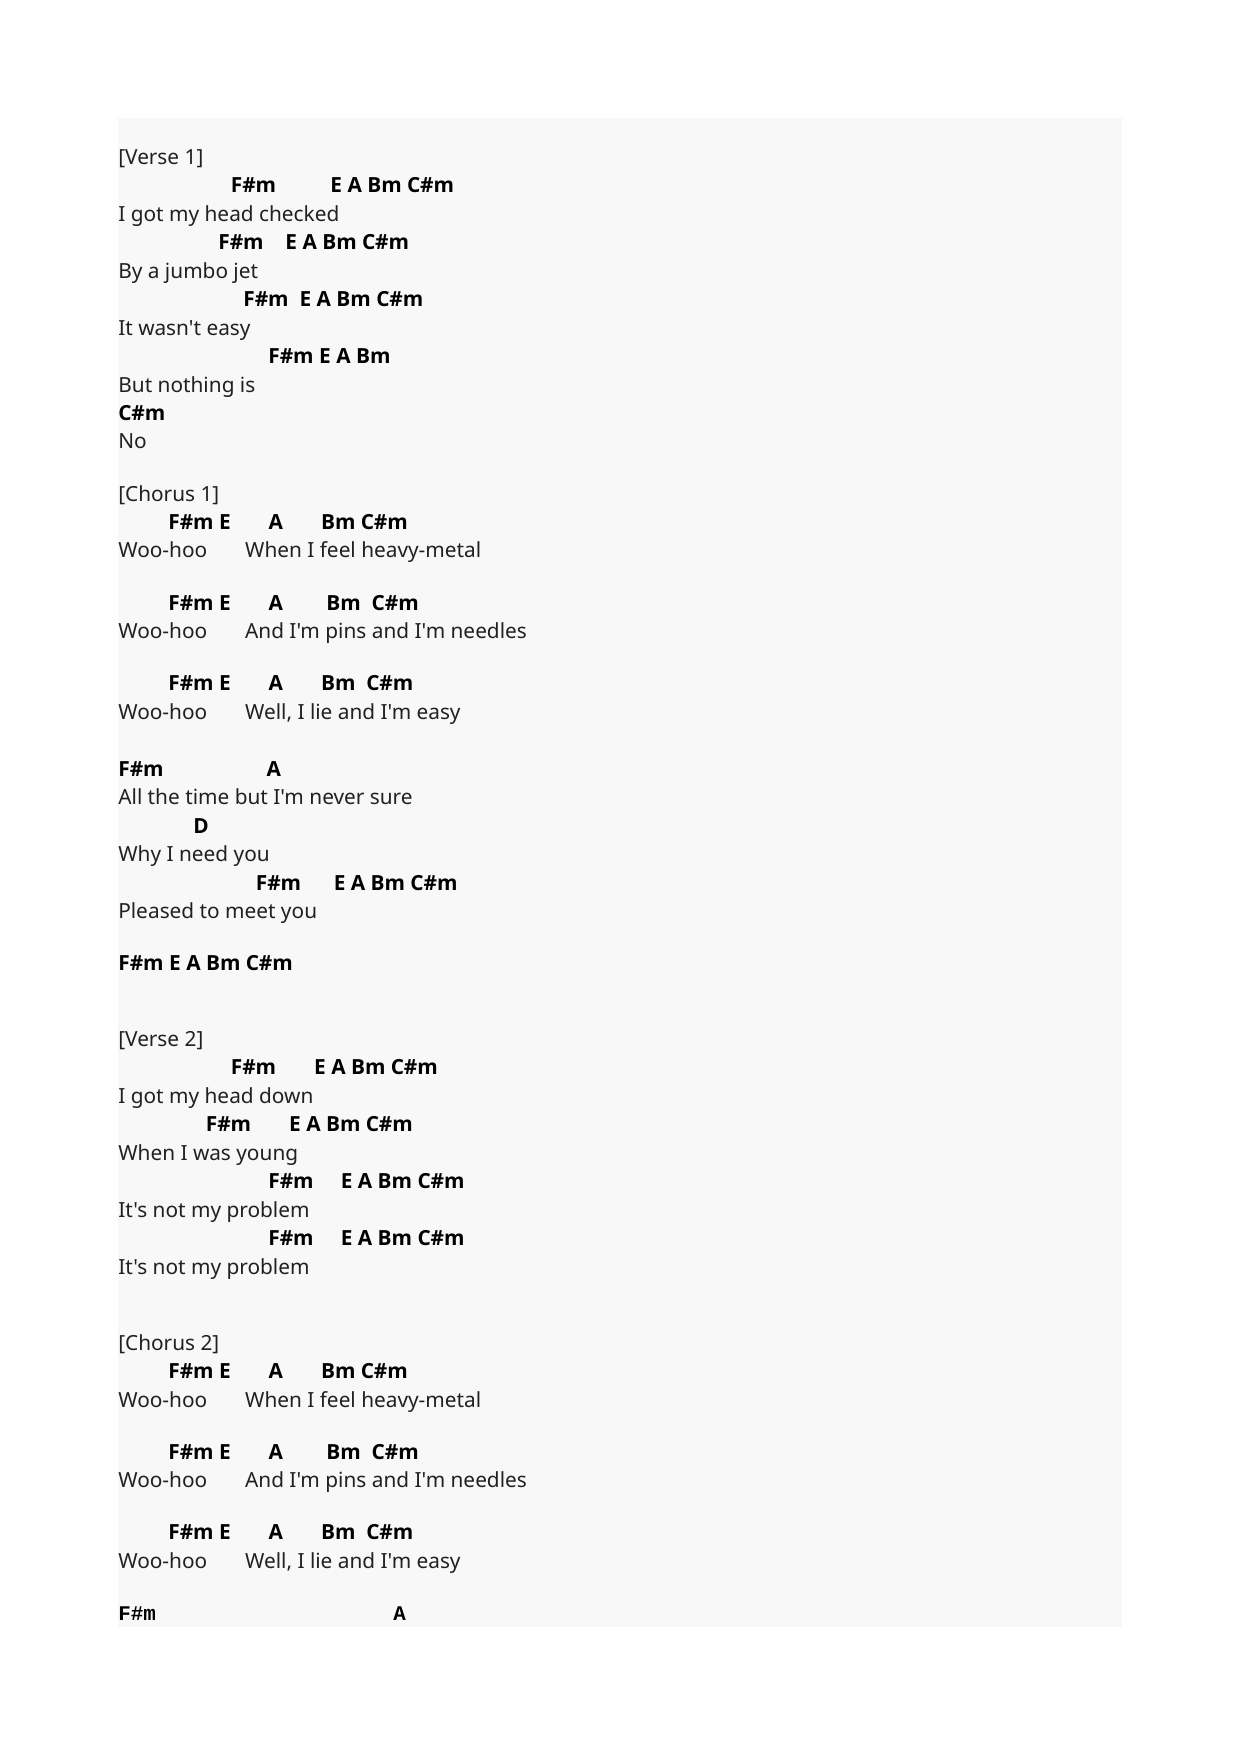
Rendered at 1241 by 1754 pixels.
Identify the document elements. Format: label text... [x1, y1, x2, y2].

text F#m E A Bm C#m [118, 948, 1122, 977]
text No [118, 427, 1122, 455]
text [Verse 1] [118, 142, 1122, 170]
text Why I need you [118, 839, 1122, 868]
text C#m [118, 398, 1122, 427]
text F#m E A Bm C#m [118, 507, 1122, 536]
text F#m E A Bm C#m [118, 1166, 1122, 1195]
text F#m A [118, 1603, 1122, 1627]
text Woo-hoo And I'm pins and I'm needles [118, 1465, 1122, 1494]
text F#m E A Bm C#m [118, 170, 1122, 199]
text Pleased to meet you [118, 896, 1122, 925]
text F#m E A Bm C#m [118, 1356, 1122, 1385]
text [Chorus 2] [118, 1328, 1122, 1356]
text Woo-hoo And I'm pins and I'm needles [118, 616, 1122, 645]
text When I was young [118, 1138, 1122, 1166]
text F#m E A Bm [118, 341, 1122, 370]
text F#m E A Bm C#m [118, 1517, 1122, 1546]
text It's not my problem [118, 1252, 1122, 1280]
text F#m A [118, 754, 1122, 782]
text F#m E A Bm C#m [118, 588, 1122, 616]
text D [118, 811, 1122, 839]
text Woo-hoo Well, I lie and I'm easy [118, 697, 1122, 725]
text But nothing is [118, 370, 1122, 398]
text [Chorus 1] [118, 479, 1122, 507]
text F#m E A Bm C#m [118, 668, 1122, 697]
text It wasn't easy [118, 313, 1122, 341]
text I got my head down [118, 1081, 1122, 1109]
text It's not my problem [118, 1195, 1122, 1223]
text F#m E A Bm C#m [118, 868, 1122, 896]
text F#m E A Bm C#m [118, 1052, 1122, 1081]
text Woo-hoo When I feel heavy-metal [118, 1385, 1122, 1413]
text Woo-hoo When I feel heavy-metal [118, 536, 1122, 564]
text F#m E A Bm C#m [118, 227, 1122, 256]
text F#m E A Bm C#m [118, 1437, 1122, 1465]
text F#m E A Bm C#m [118, 1109, 1122, 1138]
text Woo-hoo Well, I lie and I'm easy [118, 1546, 1122, 1574]
text All the time but I'm never sure [118, 782, 1122, 811]
text By a jumbo jet [118, 256, 1122, 284]
text I got my head checked [118, 199, 1122, 227]
text F#m E A Bm C#m [118, 284, 1122, 313]
text [Verse 2] [118, 1024, 1122, 1052]
text F#m E A Bm C#m [118, 1223, 1122, 1252]
